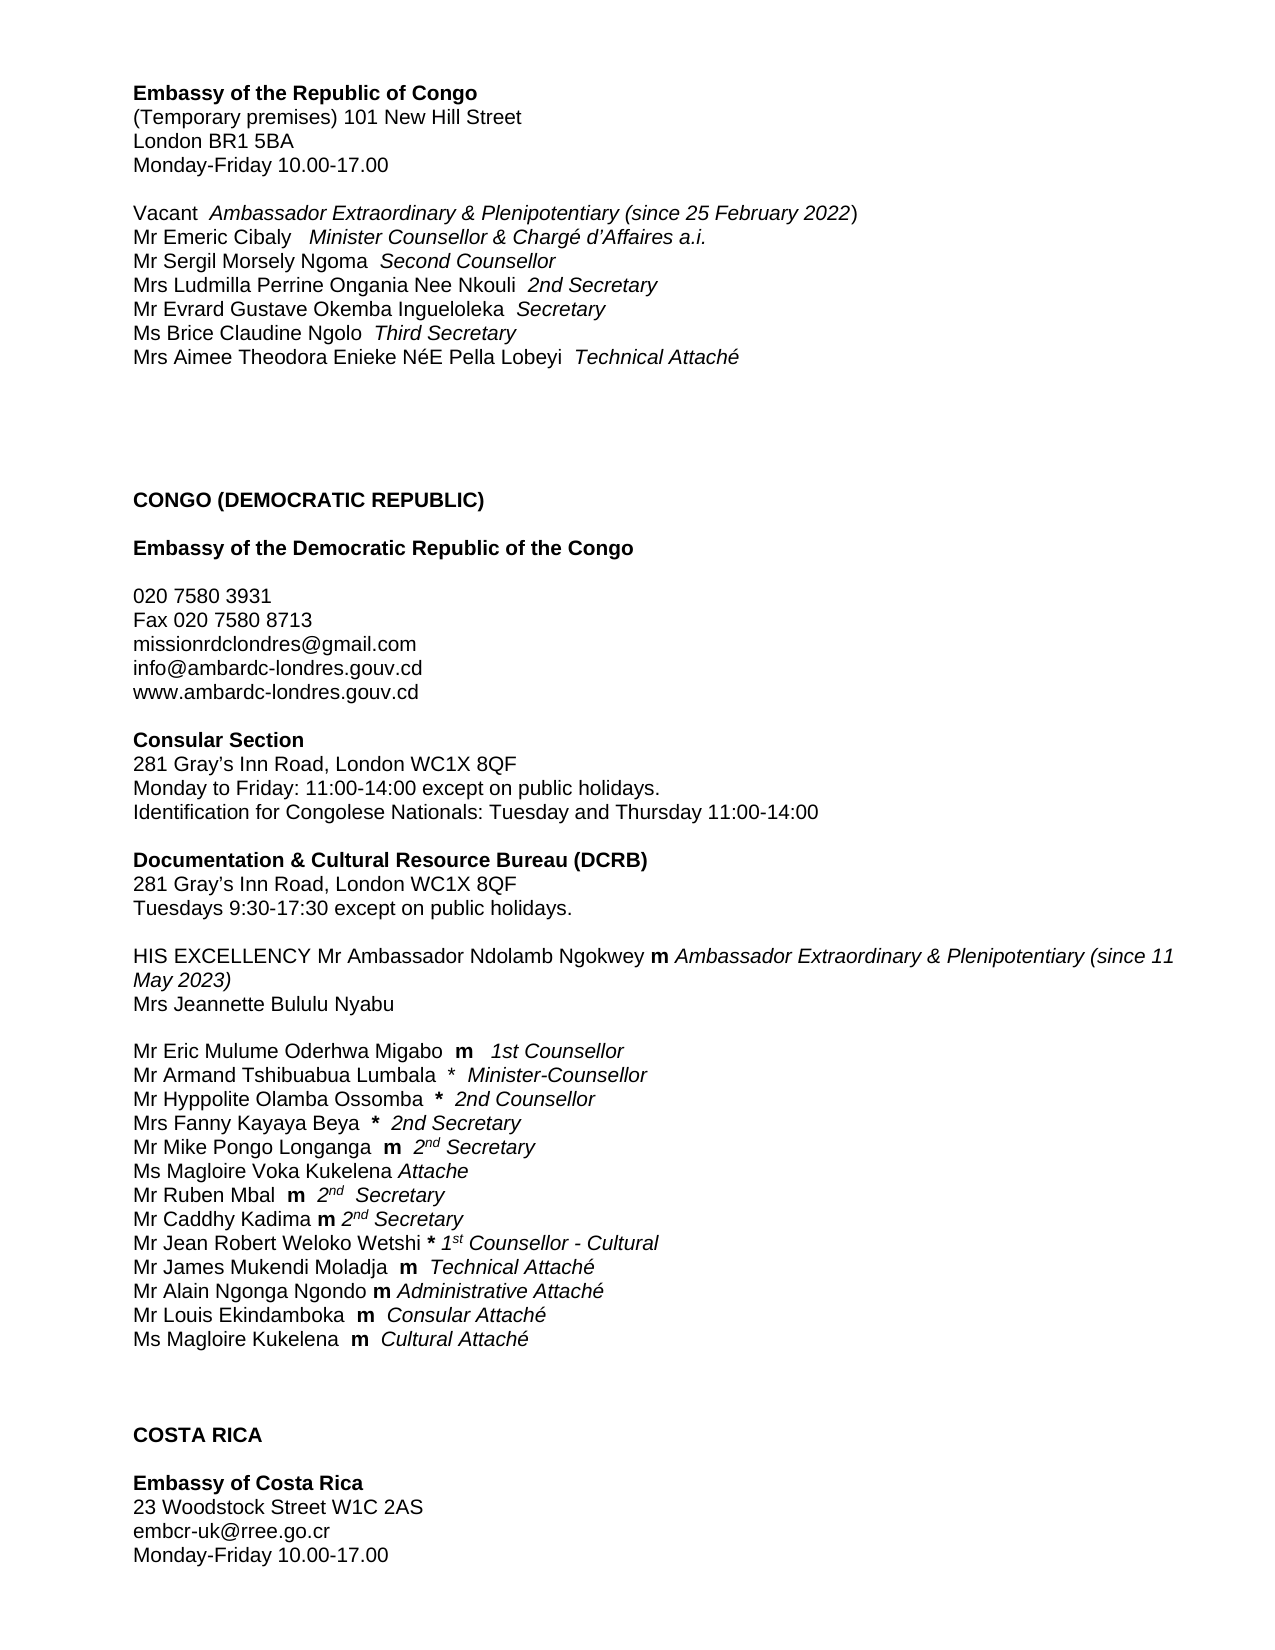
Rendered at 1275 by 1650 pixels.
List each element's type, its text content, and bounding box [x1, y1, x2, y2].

text Mr Mike Pongo Longanga m 2nd Secretary [133, 1135, 1181, 1159]
text Ms Magloire Voka Kukelena Attache [133, 1159, 1181, 1183]
text Mr Emeric Cibaly Minister Counsellor & Chargé d’Affaires a.i. [133, 225, 1181, 249]
text Mr Ruben Mbal m 2nd Secretary [133, 1183, 1181, 1207]
text 23 Woodstock Street W1C 2AS [133, 1494, 1181, 1518]
text 281 Gray’s Inn Road, London WC1X 8QF [133, 872, 1181, 896]
text Monday-Friday 10.00-17.00 [133, 1542, 1181, 1566]
text Mr Armand Tshibuabua Lumbala * Minister-Counsellor [133, 1063, 1181, 1087]
text www.ambardc-londres.gouv.cd [133, 680, 1181, 704]
text Documentation & Cultural Resource Bureau (DCRB) [133, 848, 1181, 872]
text Identification for Congolese Nationals: Tuesday and Thursday 11:00-14:00 [133, 800, 1181, 824]
text missionrdclondres@gmail.com [133, 632, 1181, 656]
text 281 Gray’s Inn Road, London WC1X 8QF [133, 752, 1181, 776]
text Mrs Aimee Theodora Enieke NéE Pella Lobeyi Technical Attaché [133, 344, 1181, 368]
subtitle Embassy of the Republic of Congo [133, 81, 1181, 105]
text Monday-Friday 10.00-17.00 [133, 153, 1181, 177]
text Tuesdays 9:30-17:30 except on public holidays. [133, 896, 1181, 919]
text Mr Hyppolite Olamba Ossomba * 2nd Counsellor [133, 1087, 1181, 1111]
subtitle Embassy of the Democratic Republic of the Congo [133, 536, 1181, 560]
text CONGO (DEMOCRATIC REPUBLIC) [133, 488, 1181, 512]
text COSTA RICA [133, 1423, 1181, 1447]
text Mr Alain Ngonga Ngondo m Administrative Attaché [133, 1279, 1181, 1303]
text Ms Magloire Kukelena m Cultural Attaché [133, 1327, 1181, 1351]
text Consular Section [133, 728, 1181, 752]
text Mrs Ludmilla Perrine Ongania Nee Nkouli 2nd Secretary [133, 273, 1181, 297]
text Mr Jean Robert Weloko Wetshi * 1st Counsellor - Cultural [133, 1231, 1181, 1255]
text Mr Sergil Morsely Ngoma Second Counsellor [133, 249, 1181, 273]
text Fax 020 7580 8713 [133, 608, 1181, 632]
text embcr-uk@rree.go.cr [133, 1518, 1181, 1542]
text Ms Brice Claudine Ngolo Third Secretary [133, 321, 1181, 344]
text Mrs Jeannette Bululu Nyabu [133, 991, 1181, 1015]
text Mrs Fanny Kayaya Beya * 2nd Secretary [133, 1111, 1181, 1135]
text Mr Caddhy Kadima m 2nd Secretary [133, 1207, 1181, 1231]
text Mr Eric Mulume Oderhwa Migabo m 1st Counsellor [133, 1039, 1181, 1063]
text info@ambardc-londres.gouv.cd [133, 656, 1181, 680]
text HIS EXCELLENCY Mr Ambassador Ndolamb Ngokwey m Ambassador Extraordinary & Plenipotentiary (since 11 May 2023) [133, 943, 1181, 991]
text Mr Evrard Gustave Okemba Ingueloleka Secretary [133, 297, 1181, 321]
text Mr Louis Ekindamboka m Consular Attaché [133, 1303, 1181, 1327]
text 020 7580 3931 [133, 584, 1181, 608]
text Monday to Friday: 11:00-14:00 except on public holidays. [133, 776, 1181, 800]
text London BR1 5BA [133, 129, 1181, 153]
text Vacant Ambassador Extraordinary & Plenipotentiary (since 25 February 2022) [133, 201, 1181, 225]
text (Temporary premises) 101 New Hill Street [133, 105, 1181, 129]
text Mr James Mukendi Moladja m Technical Attaché [133, 1255, 1181, 1279]
text Embassy of Costa Rica [133, 1471, 1181, 1494]
